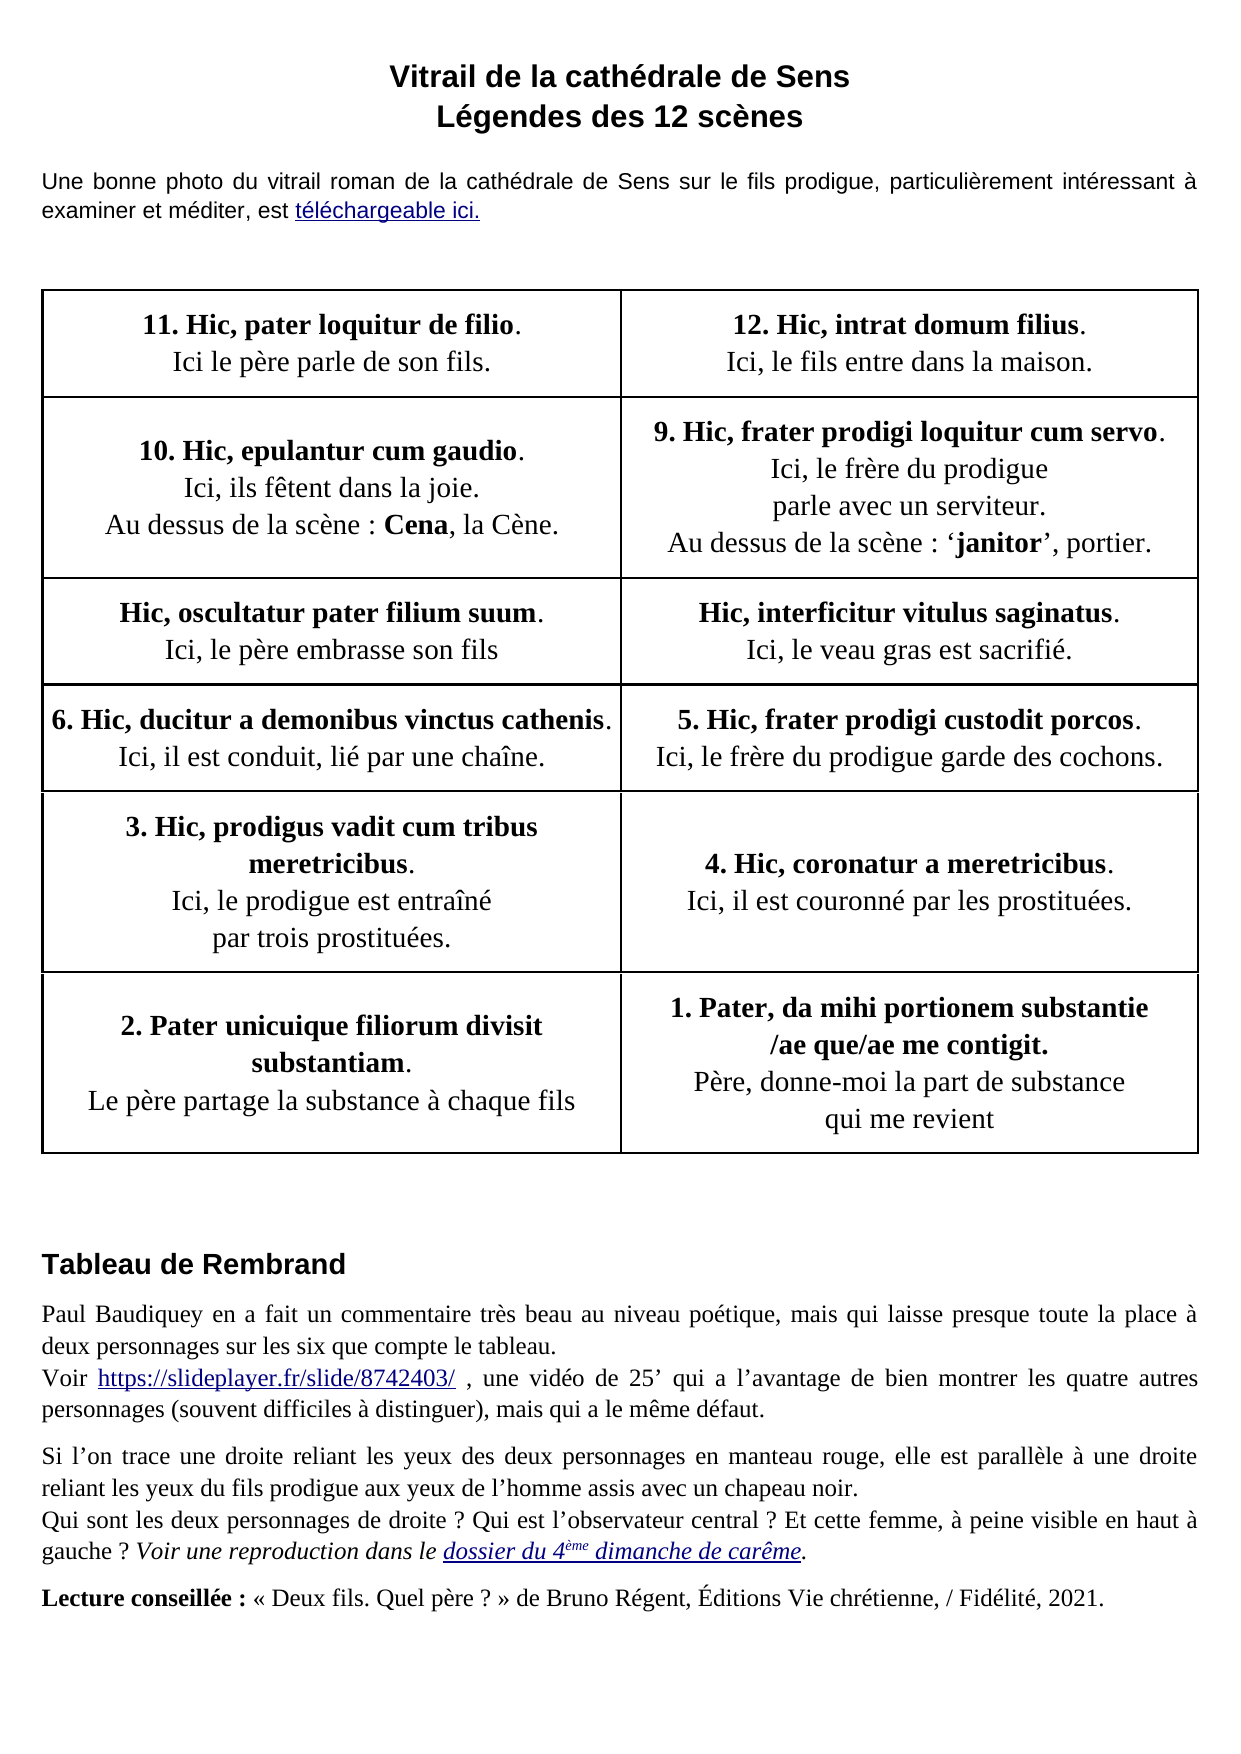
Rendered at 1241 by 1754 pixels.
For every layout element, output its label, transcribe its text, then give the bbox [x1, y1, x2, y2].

text Voir https://slideplayer.fr/slide/8742403/ , une vidéo de 25’ qui a l’avantage de bien montrer les quatre autres personnages (souvent difficiles à distinguer), mais qui a le même défaut. [41, 1364, 1199, 1423]
table_header 12. Hic, intrat domum filius. Ici, le fils entre dans la maison. [622, 291, 1197, 396]
table_cell 3. Hic, prodigus vadit cum tribus meretricibus. Ici, le prodigue est entraîné par trois prostituées. [44, 793, 620, 971]
table_cell 5. Hic, frater prodigi custodit porcos. Ici, le frère du prodigue garde des cochons. [622, 686, 1197, 790]
table_cell 4. Hic, coronatur a meretricibus. Ici, il est couronné par les prostituées. [622, 793, 1197, 971]
table_header 11. Hic, pater loquitur de filio. Ici le père parle de son fils. [44, 291, 620, 396]
subtitle Vitrail de la cathédrale de Sens Légendes des 12 scènes [41, 59, 1199, 134]
table_cell 9. Hic, frater prodigi loquitur cum servo. Ici, le frère du prodigue parle avec un serviteur. Au dessus de la scène : ‘janitor’, portier. [622, 398, 1197, 577]
table_cell 6. Hic, ducitur a demonibus vinctus cathenis. Ici, il est conduit, lié par une chaîne. [44, 686, 620, 790]
text Lecture conseillée : « Deux fils. Quel père ? » de Bruno Régent, Éditions Vie chrétienne, / Fidélité, 2021. [41, 1584, 1199, 1612]
table_cell Hic, oscultatur pater filium suum. Ici, le père embrasse son fils [44, 579, 620, 683]
table_cell 2. Pater unicuique filiorum divisit substantiam. Le père partage la substance à chaque fils [44, 974, 620, 1152]
table_cell Hic, interficitur vitulus saginatus. Ici, le veau gras est sacrifié. [622, 579, 1197, 683]
table_cell 10. Hic, epulantur cum gaudio. Ici, ils fêtent dans la joie. Au dessus de la scène : Cena, la Cène. [44, 398, 620, 577]
subtitle Tableau de Rembrand [41, 1248, 1199, 1281]
text Si l’on trace une droite reliant les yeux des deux personnages en manteau rouge, elle est parallèle à une droite reliant les yeux du fils prodigue aux yeux de l’homme assis avec un chapeau noir. [41, 1442, 1199, 1502]
text Une bonne photo du vitrail roman de la cathédrale de Sens sur le fils prodigue, particulièrement intéressant à examiner et méditer, est téléchargeable ici. [41, 168, 1199, 223]
text Paul Baudiquey en a fait un commentaire très beau au niveau poétique, mais qui laisse presque toute la place à deux personnages sur les six que compte le tableau. [41, 1300, 1199, 1360]
table_cell 1. Pater, da mihi portionem substantie /ae que/ae me contigit. Père, donne-moi la part de substance qui me revient [622, 974, 1197, 1152]
text Qui sont les deux personnages de droite ? Qui est l’observateur central ? Et cette femme, à peine visible en haut à gauche ? Voir une reproduction dans le dossier du 4ème dimanche de carême. [41, 1506, 1199, 1565]
